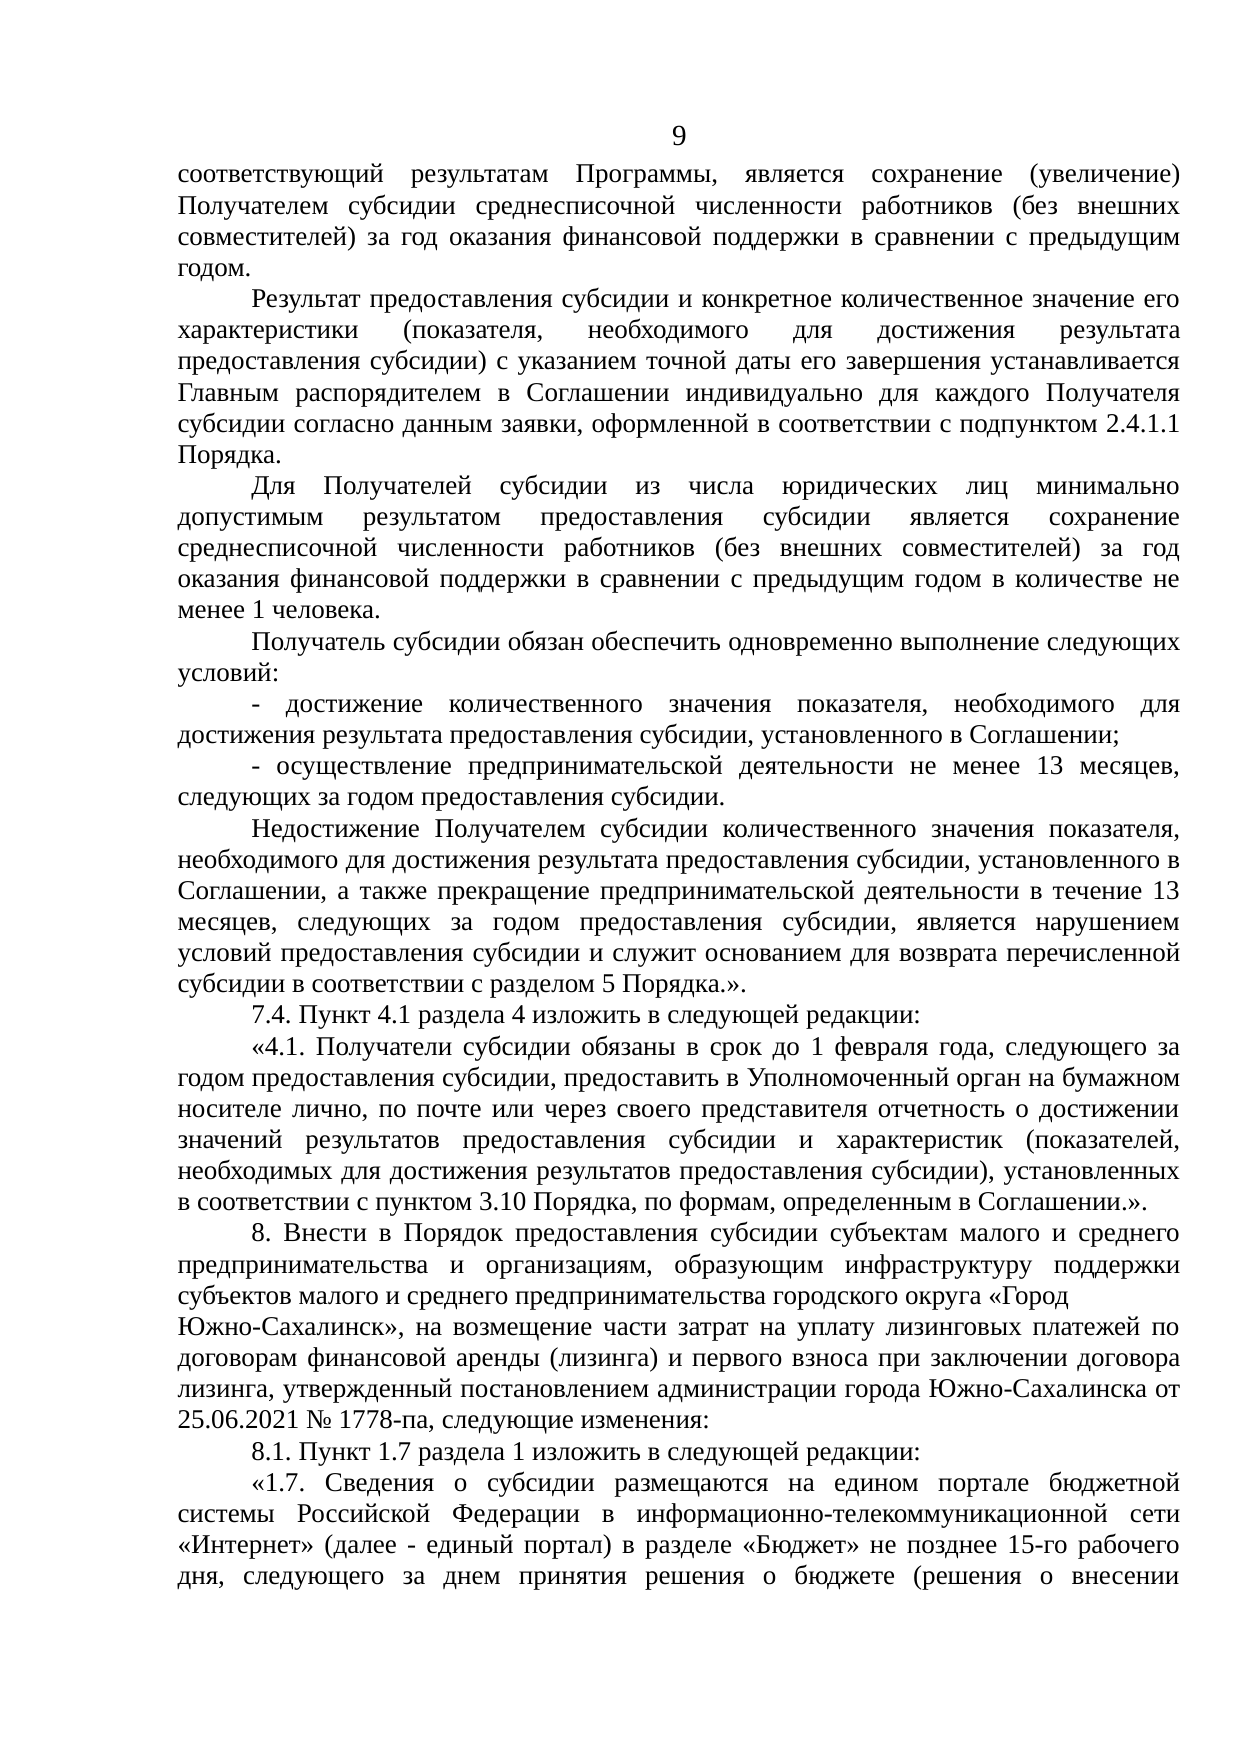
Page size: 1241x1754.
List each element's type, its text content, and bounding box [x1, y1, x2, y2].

text 7.4. Пункт 4.1 раздела 4 изложить в следующей редакции: [177, 998, 1181, 1030]
text соответствующий результатам Программы, является сохранение (увеличение) Получателем субсидии среднесписочной численности работников (без внешних совместителей) за год оказания финансовой поддержки в сравнении с предыдущим годом. [177, 158, 1181, 282]
text Для Получателей субсидии из числа юридических лиц минимально допустимым результатом предоставления субсидии является сохранение среднесписочной численности работников (без внешних совместителей) за год оказания финансовой поддержки в сравнении с предыдущим годом в количестве не менее 1 человека. [177, 469, 1181, 625]
text «4.1. Получатели субсидии обязаны в срок до 1 февраля года, следующего за годом предоставления субсидии, предоставить в Уполномоченный орган на бумажном носителе лично, по почте или через своего представителя отчетность о достижении значений результатов предоставления субсидии и характеристик (показателей, необходимых для достижения результатов предоставления субсидии), установленных в соответствии с пунктом 3.10 Порядка, по формам, определенным в Соглашении.». [177, 1030, 1181, 1217]
text 8.1. Пункт 1.7 раздела 1 изложить в следующей редакции: [177, 1434, 1181, 1466]
text 8. Внести в Порядок предоставления субсидии субъектам малого и среднего предпринимательства и организациям, образующим инфраструктуру поддержки субъектов малого и среднего предпринимательства городского округа «Город Южно-Сахалинск», на возмещение части затрат на уплату лизинговых платежей по договорам финансовой аренды (лизинга) и первого взноса при заключении договора лизинга, утвержденный постановлением администрации города Южно-Сахалинска от 25.06.2021 № 1778-па, следующие изменения: [177, 1217, 1181, 1434]
text - достижение количественного значения показателя, необходимого для достижения результата предоставления субсидии, установленного в Соглашении; [177, 687, 1181, 749]
text Недостижение Получателем субсидии количественного значения показателя, необходимого для достижения результата предоставления субсидии, установленного в Соглашении, а также прекращение предпринимательской деятельности в течение 13 месяцев, следующих за годом предоставления субсидии, является нарушением условий предоставления субсидии и служит основанием для возврата перечисленной субсидии в соответствии с разделом 5 Порядка.». [177, 812, 1181, 998]
text Результат предоставления субсидии и конкретное количественное значение его характеристики (показателя, необходимого для достижения результата предоставления субсидии) с указанием точной даты его завершения устанавливается Главным распорядителем в Соглашении индивидуально для каждого Получателя субсидии согласно данным заявки, оформленной в соответствии с подпунктом 2.4.1.1 Порядка. [177, 282, 1181, 469]
text Получатель субсидии обязан обеспечить одновременно выполнение следующих условий: [177, 625, 1181, 687]
text - осуществление предпринимательской деятельности не менее 13 месяцев, следующих за годом предоставления субсидии. [177, 749, 1181, 812]
text «1.7. Сведения о субсидии размещаются на едином портале бюджетной системы Российской Федерации в информационно-телекоммуникационной сети «Интернет» (далее - единый портал) в разделе «Бюджет» не позднее 15-го рабочего дня, следующего за днем принятия решения о бюджете (решения о внесении [177, 1466, 1181, 1590]
